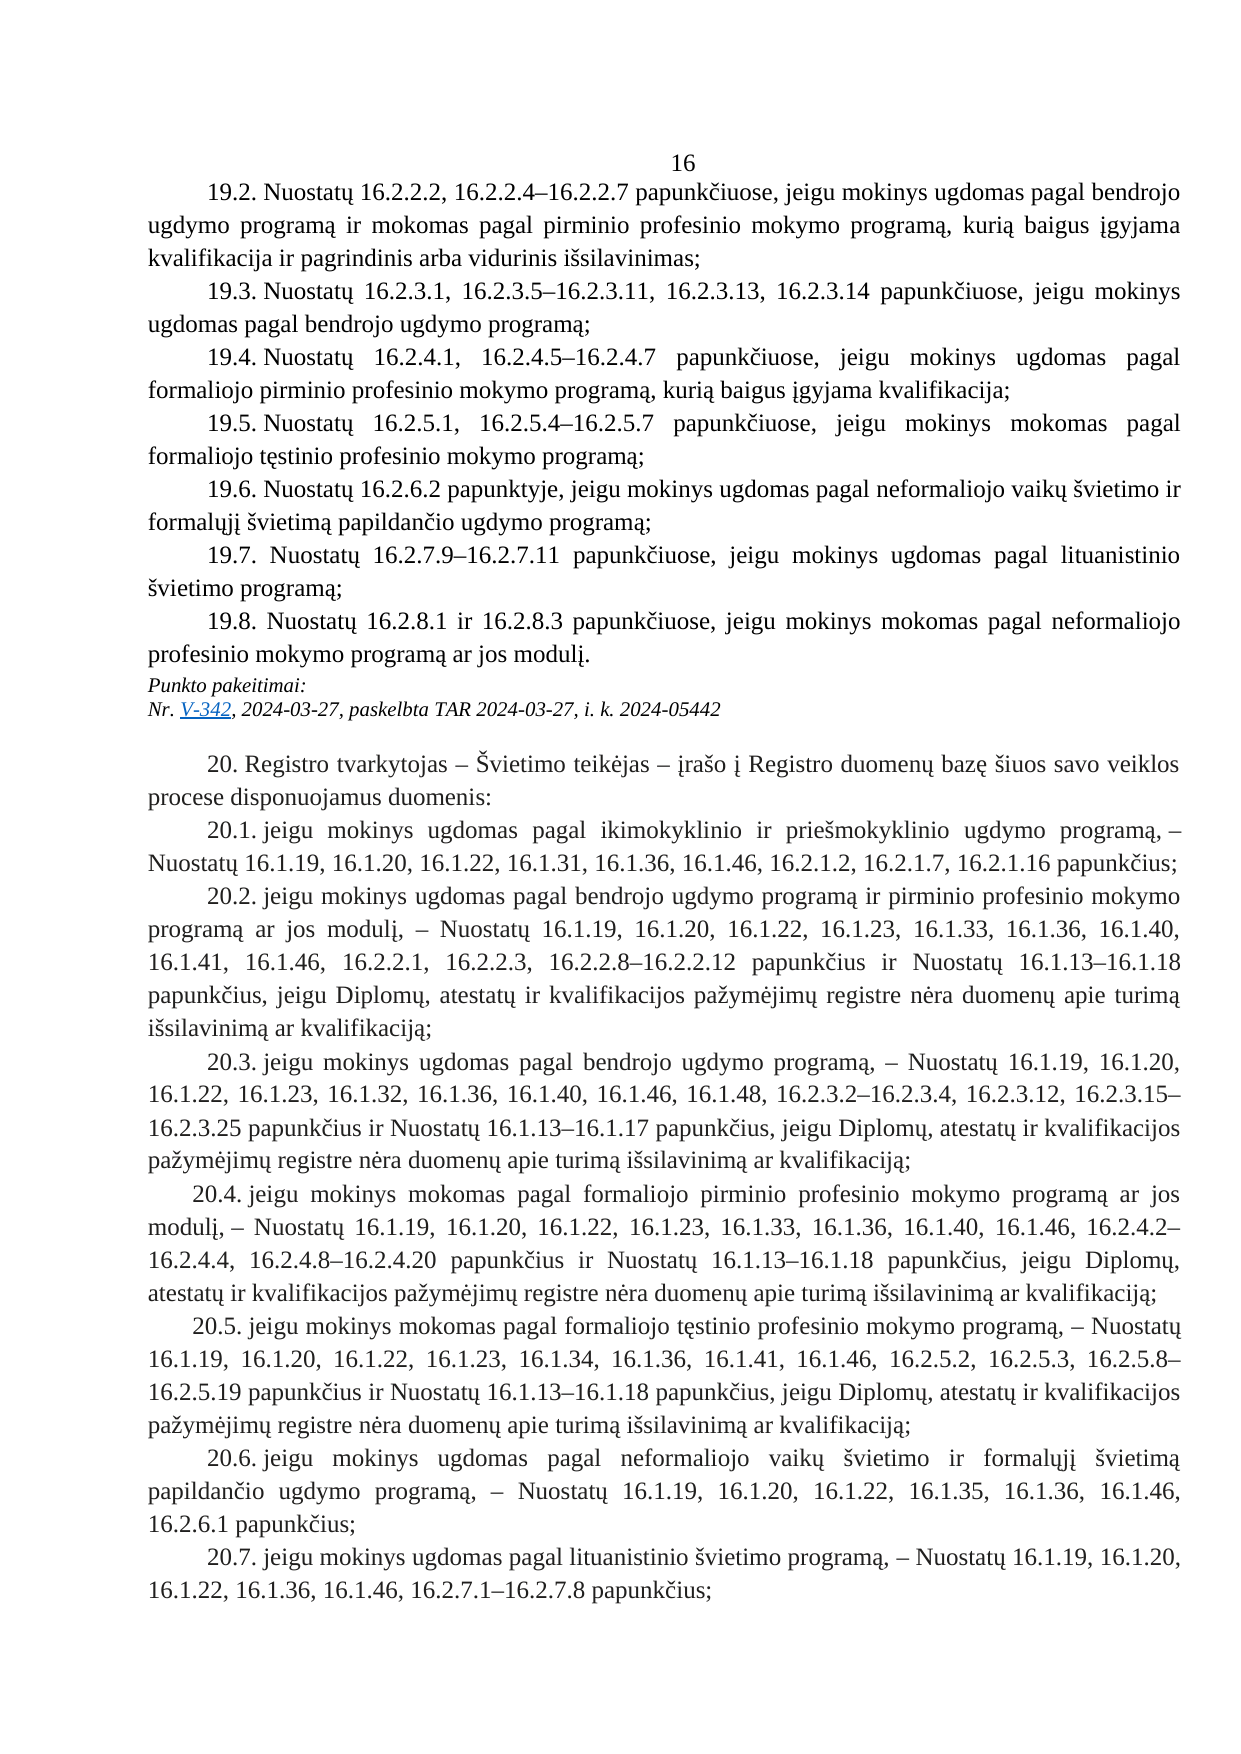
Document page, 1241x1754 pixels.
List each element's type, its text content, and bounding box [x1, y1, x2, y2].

text 19.6. Nuostatų 16.2.6.2 papunktyje, jeigu mokinys ugdomas pagal neformaliojo vaikų švietimo ir formalųjį švietimą papildančio ugdymo programą; [148, 474, 1181, 536]
text 20.5. jeigu mokinys mokomas pagal formaliojo tęstinio profesinio mokymo programą, – Nuostatų 16.1.19, 16.1.20, 16.1.22, 16.1.23, 16.1.34, 16.1.36, 16.1.41, 16.1.46, 16.2.5.2, 16.2.5.3, 16.2.5.8–16.2.5.19 papunkčius ir Nuostatų 16.1.13–16.1.18 papunkčius, jeigu Diplomų, atestatų ir kvalifikacijos pažymėjimų registre nėra duomenų apie turimą išsilavinimą ar kvalifikaciją; [148, 1311, 1181, 1438]
text 20.2. jeigu mokinys ugdomas pagal bendrojo ugdymo programą ir pirminio profesinio mokymo programą ar jos modulį, – Nuostatų 16.1.19, 16.1.20, 16.1.22, 16.1.23, 16.1.33, 16.1.36, 16.1.40, 16.1.41, 16.1.46, 16.2.2.1, 16.2.2.3, 16.2.2.8–16.2.2.12 papunkčius ir Nuostatų 16.1.13–16.1.18 papunkčius, jeigu Diplomų, atestatų ir kvalifikacijos pažymėjimų registre nėra duomenų apie turimą išsilavinimą ar kvalifikaciją; [148, 881, 1181, 1042]
text 19.3. Nuostatų 16.2.3.1, 16.2.3.5–16.2.3.11, 16.2.3.13, 16.2.3.14 papunkčiuose, jeigu mokinys ugdomas pagal bendrojo ugdymo programą; [148, 276, 1181, 338]
text 19.7. Nuostatų 16.2.7.9–16.2.7.11 papunkčiuose, jeigu mokinys ugdomas pagal lituanistinio švietimo programą; [148, 540, 1181, 602]
text 20. Registro tvarkytojas – Švietimo teikėjas – įrašo į Registro duomenų bazę šiuos savo veiklos procese disponuojamus duomenis: [148, 749, 1181, 811]
text 19.8. Nuostatų 16.2.8.1 ir 16.2.8.3 papunkčiuose, jeigu mokinys mokomas pagal neformaliojo profesinio mokymo programą ar jos modulį. [148, 606, 1181, 668]
text 19.2. Nuostatų 16.2.2.2, 16.2.2.4–16.2.2.7 papunkčiuose, jeigu mokinys ugdomas pagal bendrojo ugdymo programą ir mokomas pagal pirminio profesinio mokymo programą, kurią baigus įgyjama kvalifikacija ir pagrindinis arba vidurinis išsilavinimas; [148, 177, 1181, 272]
text 19.5. Nuostatų 16.2.5.1, 16.2.5.4–16.2.5.7 papunkčiuose, jeigu mokinys mokomas pagal formaliojo tęstinio profesinio mokymo programą; [148, 408, 1181, 470]
text 20.3. jeigu mokinys ugdomas pagal bendrojo ugdymo programą, – Nuostatų 16.1.19, 16.1.20, 16.1.22, 16.1.23, 16.1.32, 16.1.36, 16.1.40, 16.1.46, 16.1.48, 16.2.3.2–16.2.3.4, 16.2.3.12, 16.2.3.15–16.2.3.25 papunkčius ir Nuostatų 16.1.13–16.1.17 papunkčius, jeigu Diplomų, atestatų ir kvalifikacijos pažymėjimų registre nėra duomenų apie turimą išsilavinimą ar kvalifikaciją; [148, 1047, 1181, 1174]
text 20.7. jeigu mokinys ugdomas pagal lituanistinio švietimo programą, – Nuostatų 16.1.19, 16.1.20, 16.1.22, 16.1.36, 16.1.46, 16.2.7.1–16.2.7.8 papunkčius; [148, 1542, 1181, 1604]
text Nr. V-342, 2024-03-27, paskelbta TAR 2024-03-27, i. k. 2024-05442 [148, 697, 1181, 721]
text 20.4. jeigu mokinys mokomas pagal formaliojo pirminio profesinio mokymo programą ar jos modulį, – Nuostatų 16.1.19, 16.1.20, 16.1.22, 16.1.23, 16.1.33, 16.1.36, 16.1.40, 16.1.46, 16.2.4.2–16.2.4.4, 16.2.4.8–16.2.4.20 papunkčius ir Nuostatų 16.1.13–16.1.18 papunkčius, jeigu Diplomų, atestatų ir kvalifikacijos pažymėjimų registre nėra duomenų apie turimą išsilavinimą ar kvalifikaciją; [148, 1179, 1181, 1306]
text Punkto pakeitimai: [148, 672, 1181, 697]
text 19.4. Nuostatų 16.2.4.1, 16.2.4.5–16.2.4.7 papunkčiuose, jeigu mokinys ugdomas pagal formaliojo pirminio profesinio mokymo programą, kurią baigus įgyjama kvalifikacija; [148, 342, 1181, 404]
text 20.6. jeigu mokinys ugdomas pagal neformaliojo vaikų švietimo ir formalųjį švietimą papildančio ugdymo programą, – Nuostatų 16.1.19, 16.1.20, 16.1.22, 16.1.35, 16.1.36, 16.1.46, 16.2.6.1 papunkčius; [148, 1443, 1181, 1538]
text 20.1. jeigu mokinys ugdomas pagal ikimokyklinio ir priešmokyklinio ugdymo programą, – Nuostatų 16.1.19, 16.1.20, 16.1.22, 16.1.31, 16.1.36, 16.1.46, 16.2.1.2, 16.2.1.7, 16.2.1.16 papunkčius; [148, 815, 1181, 877]
